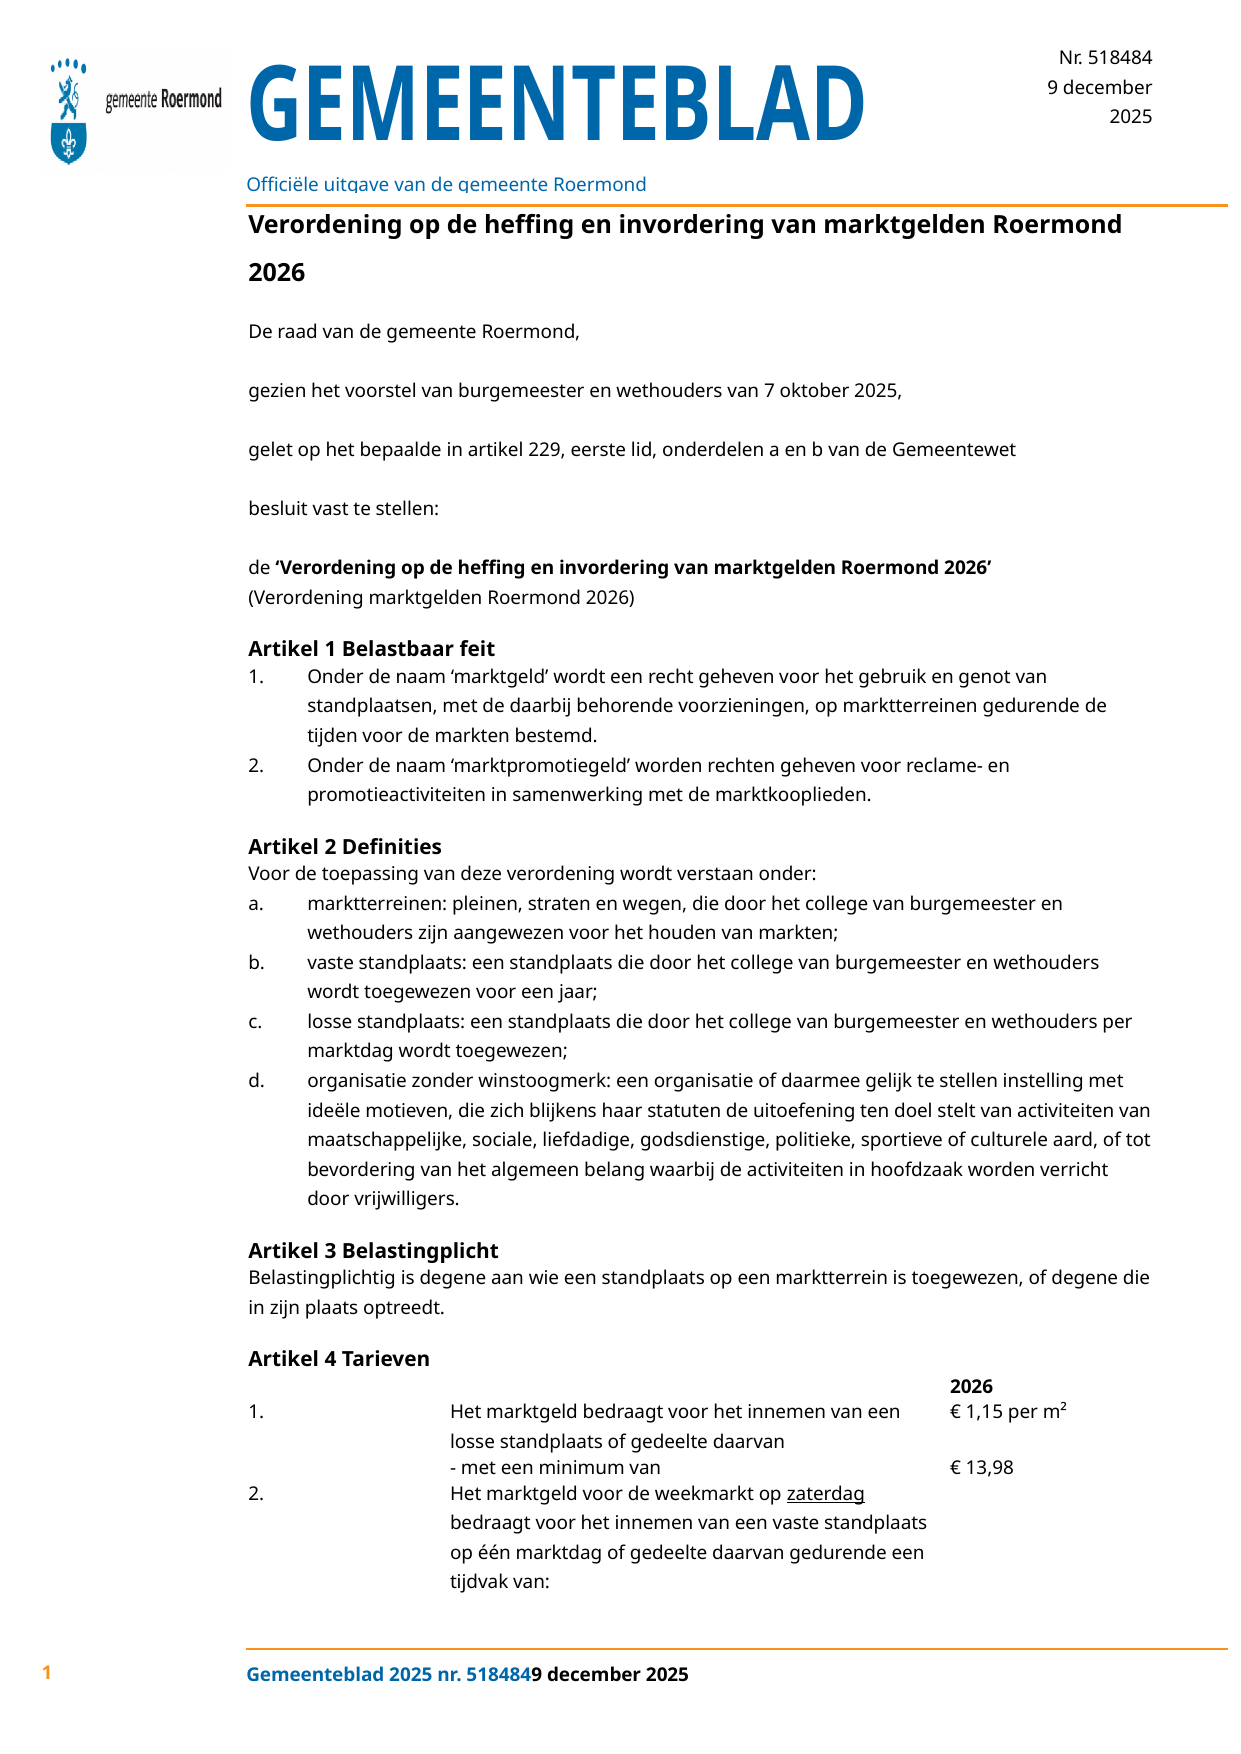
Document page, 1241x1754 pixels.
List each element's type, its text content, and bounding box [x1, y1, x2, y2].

text Artikel 1 Belastbaar feit [248, 634, 1152, 663]
table_cell Het marktgeld bedraagt voor het innemen van een losse standplaats of gedeelte daarvan [450, 1399, 950, 1454]
table_cell - met een minimum van [450, 1454, 950, 1480]
text besluit vast te stellen: [248, 495, 1152, 521]
text de ‘Verordening op de heffing en invordering van marktgelden Roermond 2026’ [248, 554, 1152, 580]
text Belastingplichtig is degene aan wie een standplaats op een marktterrein is toegewezen, of degene die in zijn plaats optreedt. [248, 1264, 1152, 1320]
text Artikel 3 Belastingplicht [248, 1236, 1152, 1264]
list vaste standplaats: een standplaats die door het college van burgemeester en wethouders wordt toegewezen voor een jaar; [248, 949, 1152, 1004]
text Verordening op de heffing en invordering van marktgelden Roermond 2026 [248, 207, 1152, 288]
list Onder de naam ‘marktpromotiegeld’ worden rechten geheven voor reclame- en promotieactiviteiten in samenwerking met de marktkooplieden. [248, 752, 1152, 807]
text gezien het voorstel van burgemeester en wethouders van 7 oktober 2025, [248, 377, 1152, 403]
table_header [450, 1373, 950, 1399]
text De raad van de gemeente Roermond, [248, 318, 1152, 344]
picture [41, 47, 231, 172]
list marktterreinen: pleinen, straten en wegen, die door het college van burgemeester en wethouders zijn aangewezen voor het houden van markten; [248, 890, 1152, 945]
list losse standplaats: een standplaats die door het college van burgemeester en wethouders per marktdag wordt toegewezen; [248, 1008, 1152, 1063]
text gelet op het bepaalde in artikel 229, eerste lid, onderdelen a en b van de Gemeentewet [248, 436, 1152, 462]
table_cell € 1,15 per m² [950, 1399, 1152, 1454]
text Voor de toepassing van deze verordening wordt verstaan onder: [248, 860, 1152, 886]
table_cell € 13,98 [950, 1454, 1152, 1480]
table_cell 2. [248, 1480, 450, 1594]
text Artikel 2 Definities [248, 832, 1152, 860]
text (Verordening marktgelden Roermond 2026) [248, 584, 1152, 610]
table_cell 1. [248, 1399, 450, 1480]
table_header [248, 1373, 450, 1399]
list organisatie zonder winstoogmerk: een organisatie of daarmee gelijk te stellen instelling met ideële motieven, die zich blijkens haar statuten de uitoefening ten doel stelt van activiteiten van maatschappelijke, sociale, liefdadige, godsdienstige, politieke, sportieve of culturele aard, of tot bevordering van het algemeen belang waarbij de activiteiten in hoofdzaak worden verricht door vrijwilligers. [248, 1067, 1152, 1211]
table_cell Het marktgeld voor de weekmarkt op zaterdag bedraagt voor het innemen van een vaste standplaats op één marktdag of gedeelte daarvan gedurende een tijdvak van: [450, 1480, 950, 1594]
table_cell [950, 1480, 1152, 1594]
text Artikel 4 Tarieven [248, 1344, 1152, 1373]
list Onder de naam ‘marktgeld’ wordt een recht geheven voor het gebruik en genot van standplaatsen, met de daarbij behorende voorzieningen, op marktterreinen gedurende de tijden voor de markten bestemd. [248, 663, 1152, 748]
table_header 2026 [950, 1373, 1152, 1399]
